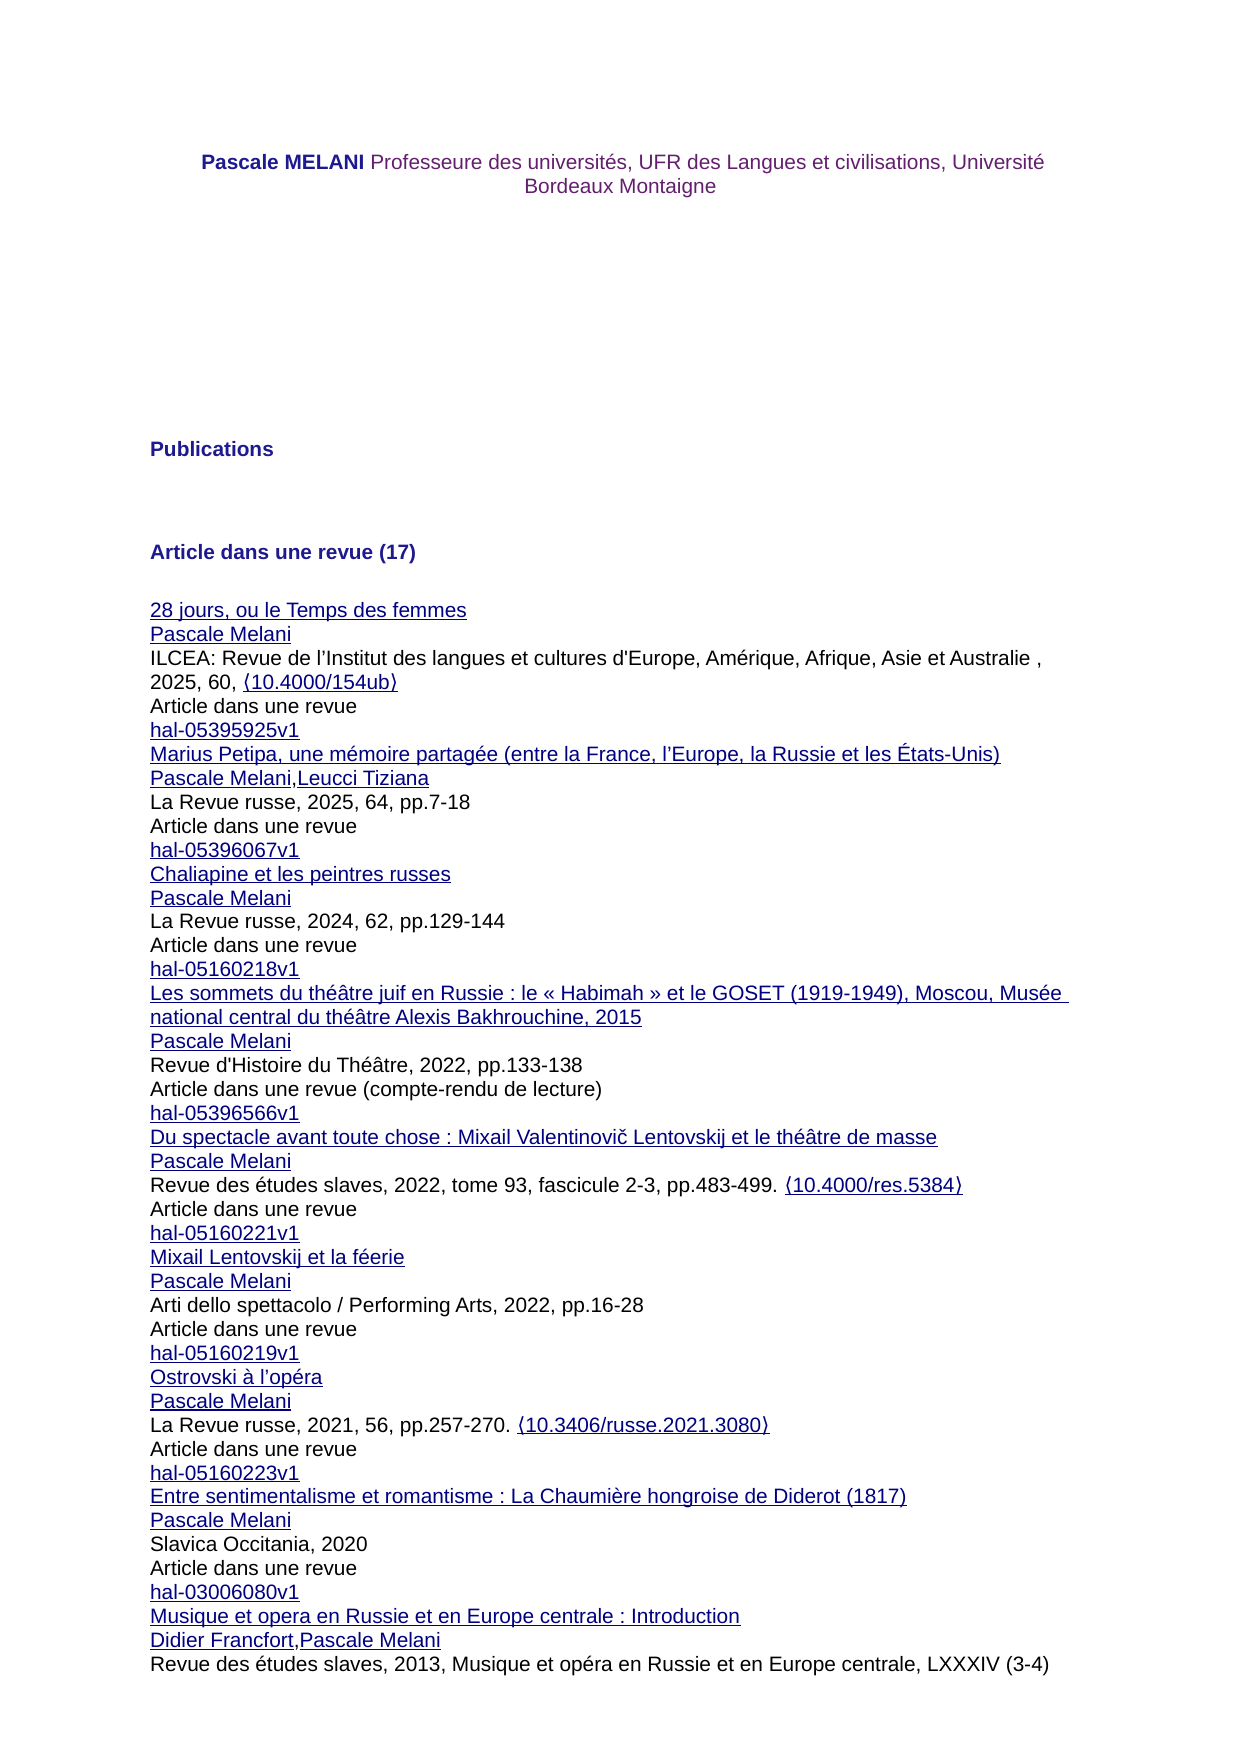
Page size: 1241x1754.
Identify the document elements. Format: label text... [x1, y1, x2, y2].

table_header 28 jours, ou le Temps des femmes Pascale Melani ILCEA: Revue de l’Institut des langues et cultures d'Europe, Amérique, Afrique, Asie et Australie , 2025, 60, ⟨10.4000/154ub⟩ Article dans une revue hal-05395925v1 [150, 598, 1090, 742]
table_cell Musique et opera en Russie et en Europe centrale : Introduction Didier Francfort,Pascale Melani Revue des études slaves, 2013, Musique et opéra en Russie et en Europe centrale, LXXXIV (3-4) [150, 1604, 1090, 1676]
table_cell Mixail Lentovskij et la féerie Pascale Melani Arti dello spettacolo / Performing Arts, 2022, pp.16-28 Article dans une revue hal-05160219v1 [150, 1245, 1090, 1364]
table_cell Ostrovski à l’opéra Pascale Melani La Revue russe, 2021, 56, pp.257-270. ⟨10.3406/russe.2021.3080⟩ Article dans une revue hal-05160223v1 [150, 1365, 1090, 1484]
subtitle Publications [150, 436, 1090, 460]
table_cell Marius Petipa, une mémoire partagée (entre la France, l’Europe, la Russie et les États-Unis) Pascale Melani,Leucci Tiziana La Revue russe, 2025, 64, pp.7-18 Article dans une revue hal-05396067v1 [150, 742, 1090, 861]
table_cell Les sommets du théâtre juif en Russie : le « Habimah » et le GOSET (1919-1949), Moscou, Musée national central du théâtre Alexis Bakhrouchine, 2015 Pascale Melani Revue d'Histoire du Théâtre, 2022, pp.133-138 Article dans une revue (compte-rendu de lecture) hal-05396566v1 [150, 981, 1090, 1125]
table_cell Chaliapine et les peintres russes Pascale Melani La Revue russe, 2024, 62, pp.129-144 Article dans une revue hal-05160218v1 [150, 861, 1090, 981]
table_cell Entre sentimentalisme et romantisme : La Chaumière hongroise de Diderot (1817) Pascale Melani Slavica Occitania, 2020 Article dans une revue hal-03006080v1 [150, 1484, 1090, 1604]
subtitle Article dans une revue (17) [150, 539, 1090, 563]
table_cell Du spectacle avant toute chose : Mixail Valentinovič Lentovskij et le théâtre de masse Pascale Melani Revue des études slaves, 2022, tome 93, fascicule 2-3, pp.483-499. ⟨10.4000/res.5384⟩ Article dans une revue hal-05160221v1 [150, 1125, 1090, 1245]
subtitle Pascale MELANI Professeure des universités, UFR des Langues et civilisations, Université Bordeaux Montaigne [150, 150, 1090, 198]
